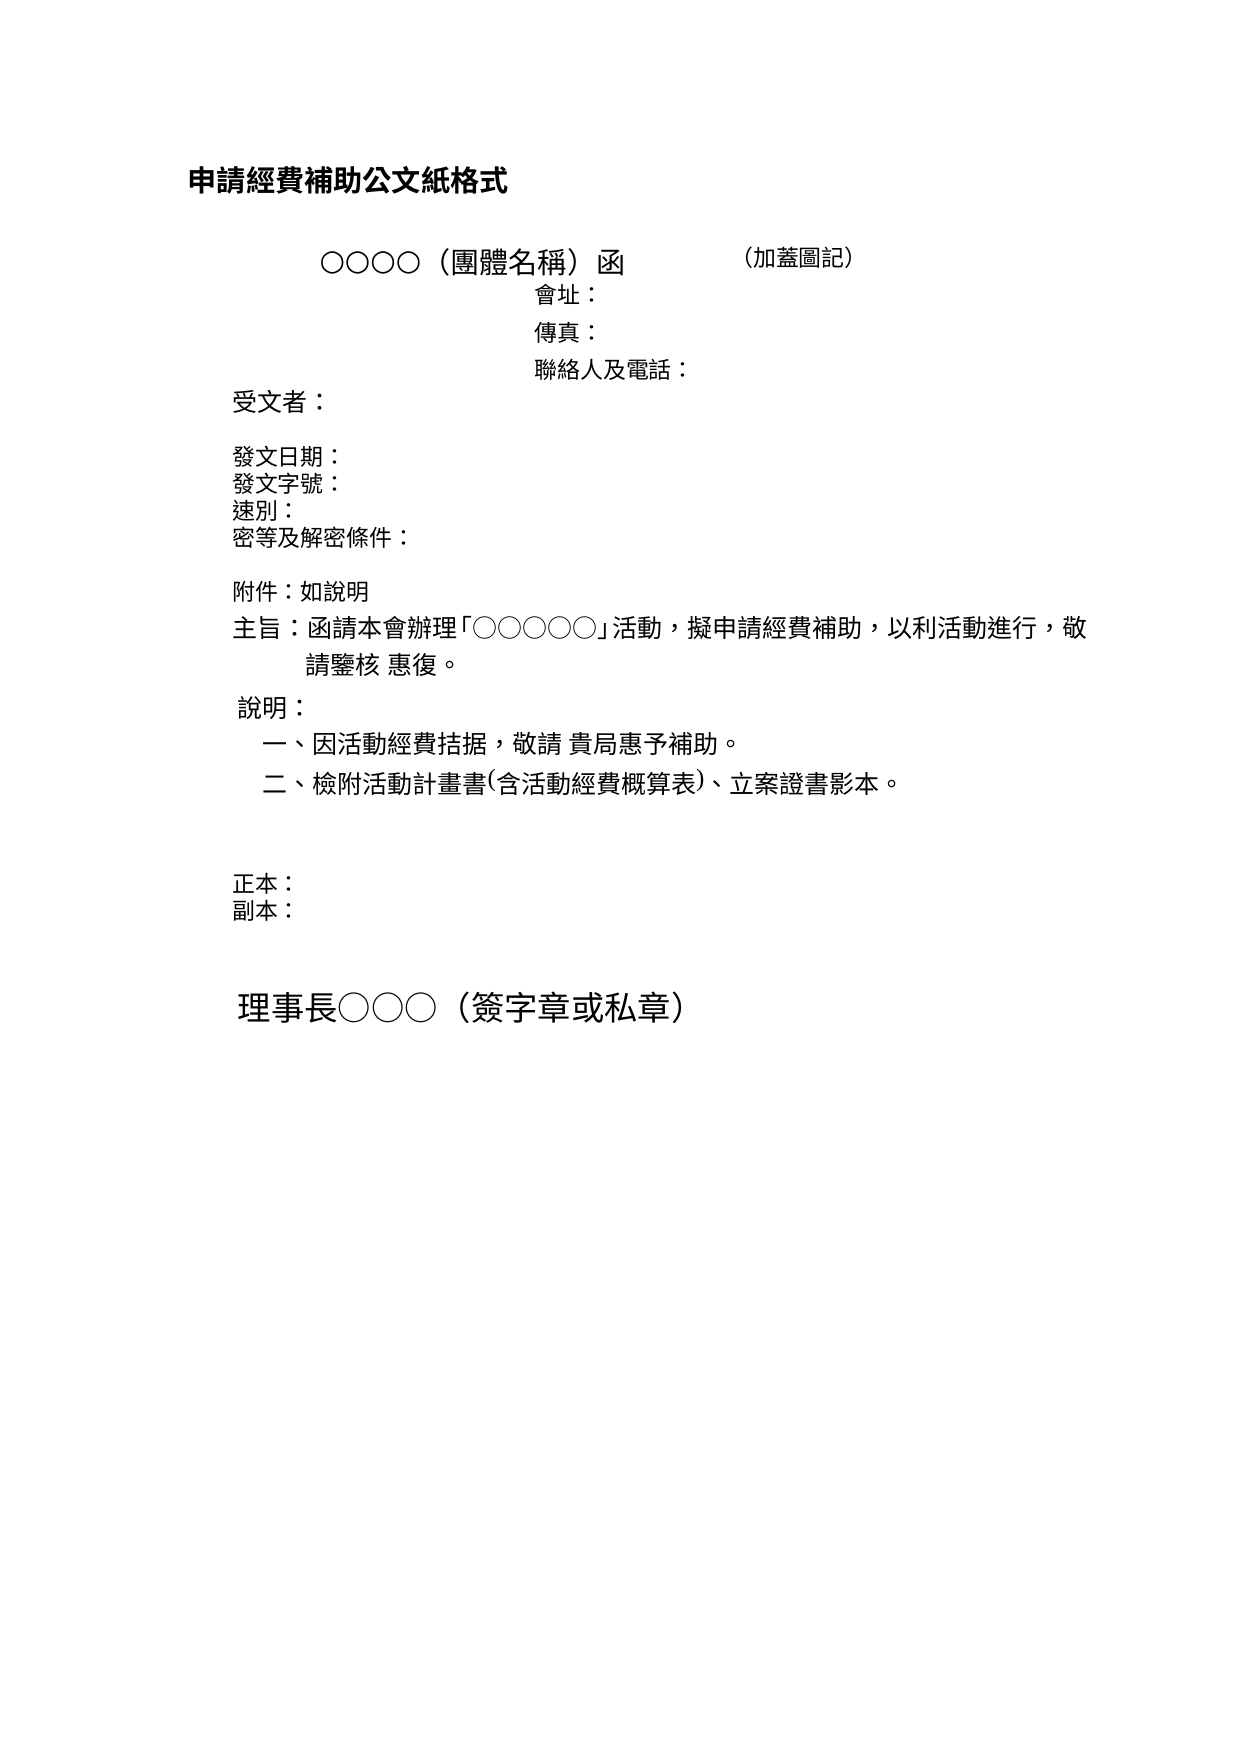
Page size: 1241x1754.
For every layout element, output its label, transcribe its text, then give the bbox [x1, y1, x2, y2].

text 附件：如說明 [232, 579, 1062, 606]
text 聯絡人及電話： [208, 352, 1062, 389]
text 密等及解密條件： [232, 525, 1062, 552]
text 速別： [232, 498, 1062, 525]
text 申請經費補助公文紙格式 [187, 150, 1062, 202]
text 理事長○○○（簽字章或私章） [187, 979, 1016, 1031]
text 一、因活動經費拮据，敬請 貴局惠予補助。 [187, 725, 1062, 764]
text 副本： [232, 898, 1062, 925]
text 主旨：函請本會辦理「○○○○○」活動，擬申請經費補助，以利活動進行，敬請鑒核 惠復。 [232, 606, 1087, 685]
text 發文字號： [232, 471, 1062, 498]
text 會址： [208, 277, 1062, 314]
text 傳真： [208, 314, 1062, 352]
text 正本： [232, 871, 1062, 898]
text ○○○○（團體名稱）函 （加蓋圖記） [232, 239, 1062, 277]
text 發文日期： [232, 444, 1062, 471]
text 受文者： [232, 389, 1062, 417]
text 二、檢附活動計畫書(含活動經費概算表)、立案證書影本。 [187, 764, 1062, 804]
text 說明： [187, 685, 1062, 725]
